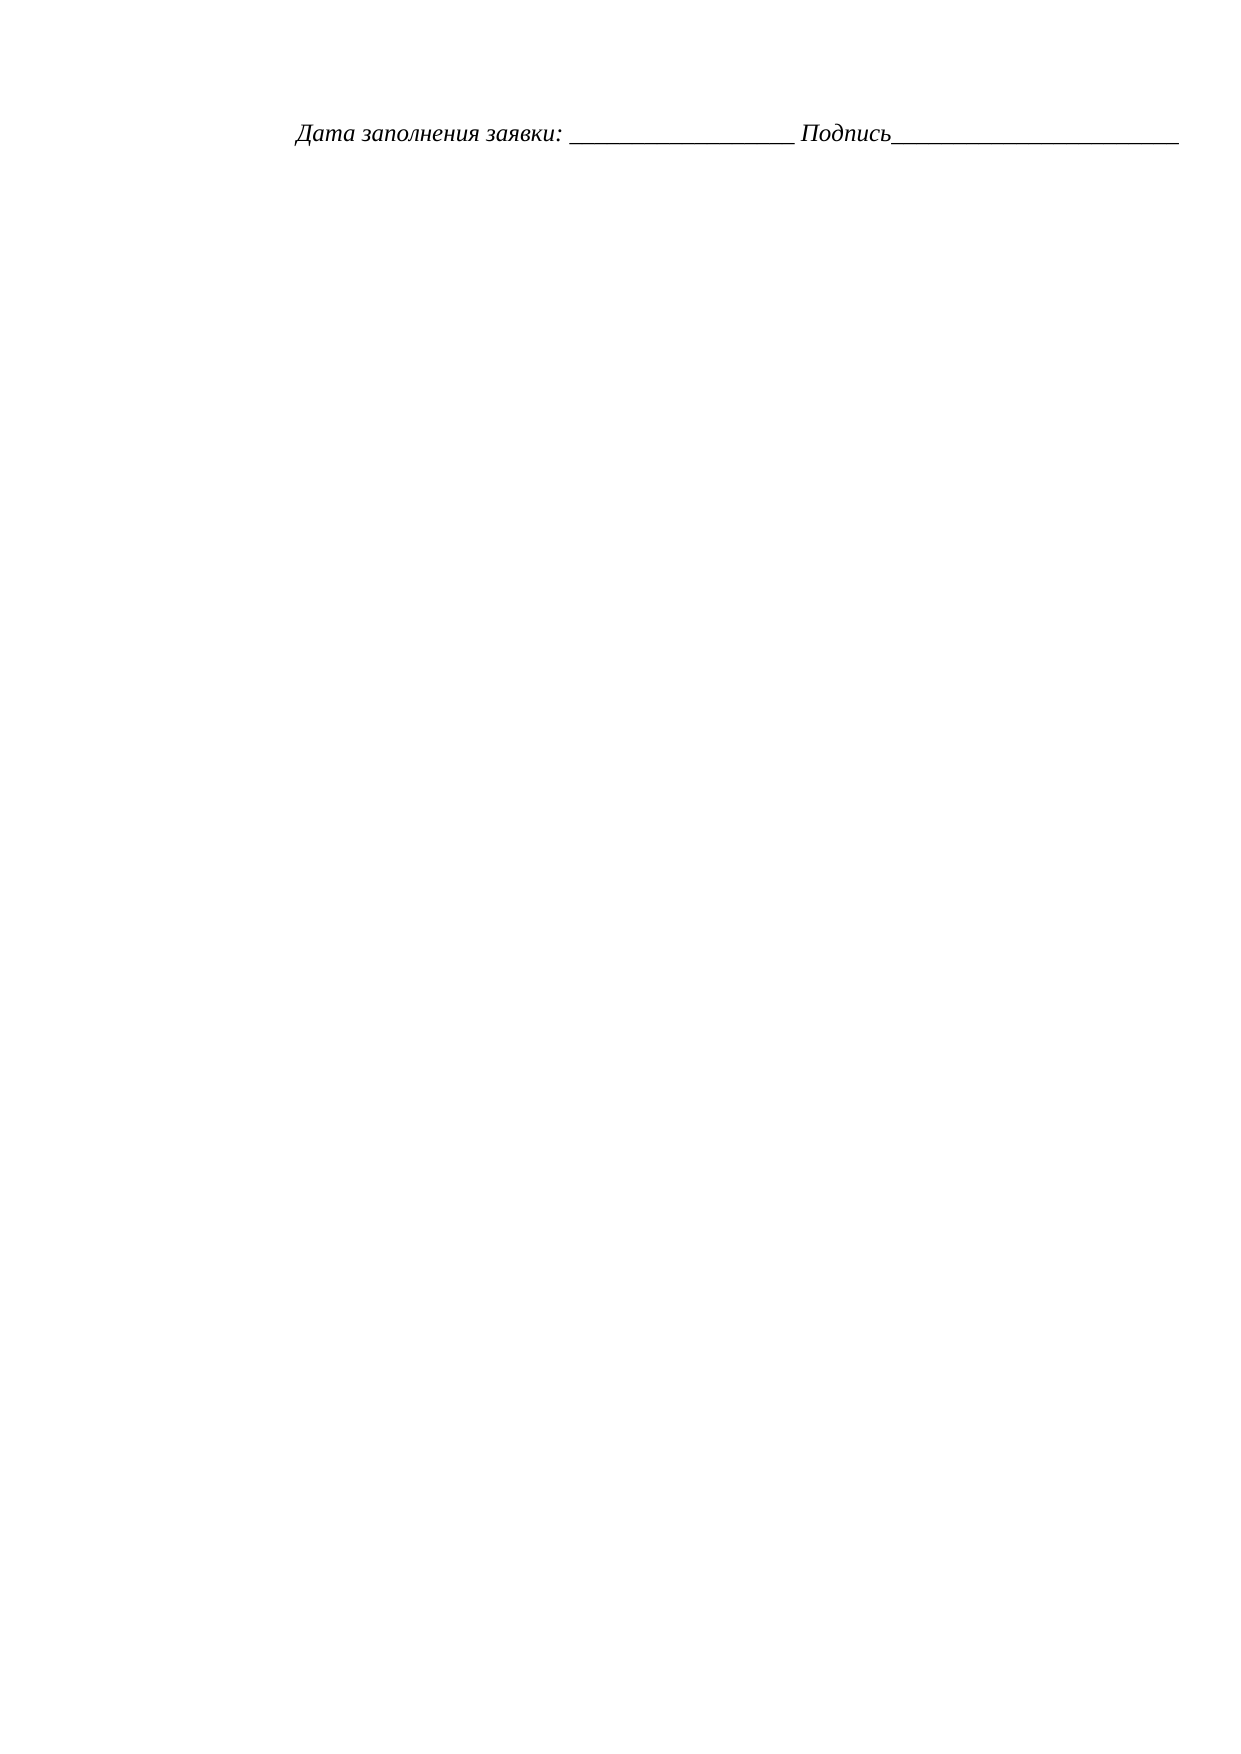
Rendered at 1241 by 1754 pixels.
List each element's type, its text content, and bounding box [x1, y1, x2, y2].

text Дата заполнения заявки: __________________ Подпись_______________________ [148, 118, 1181, 147]
